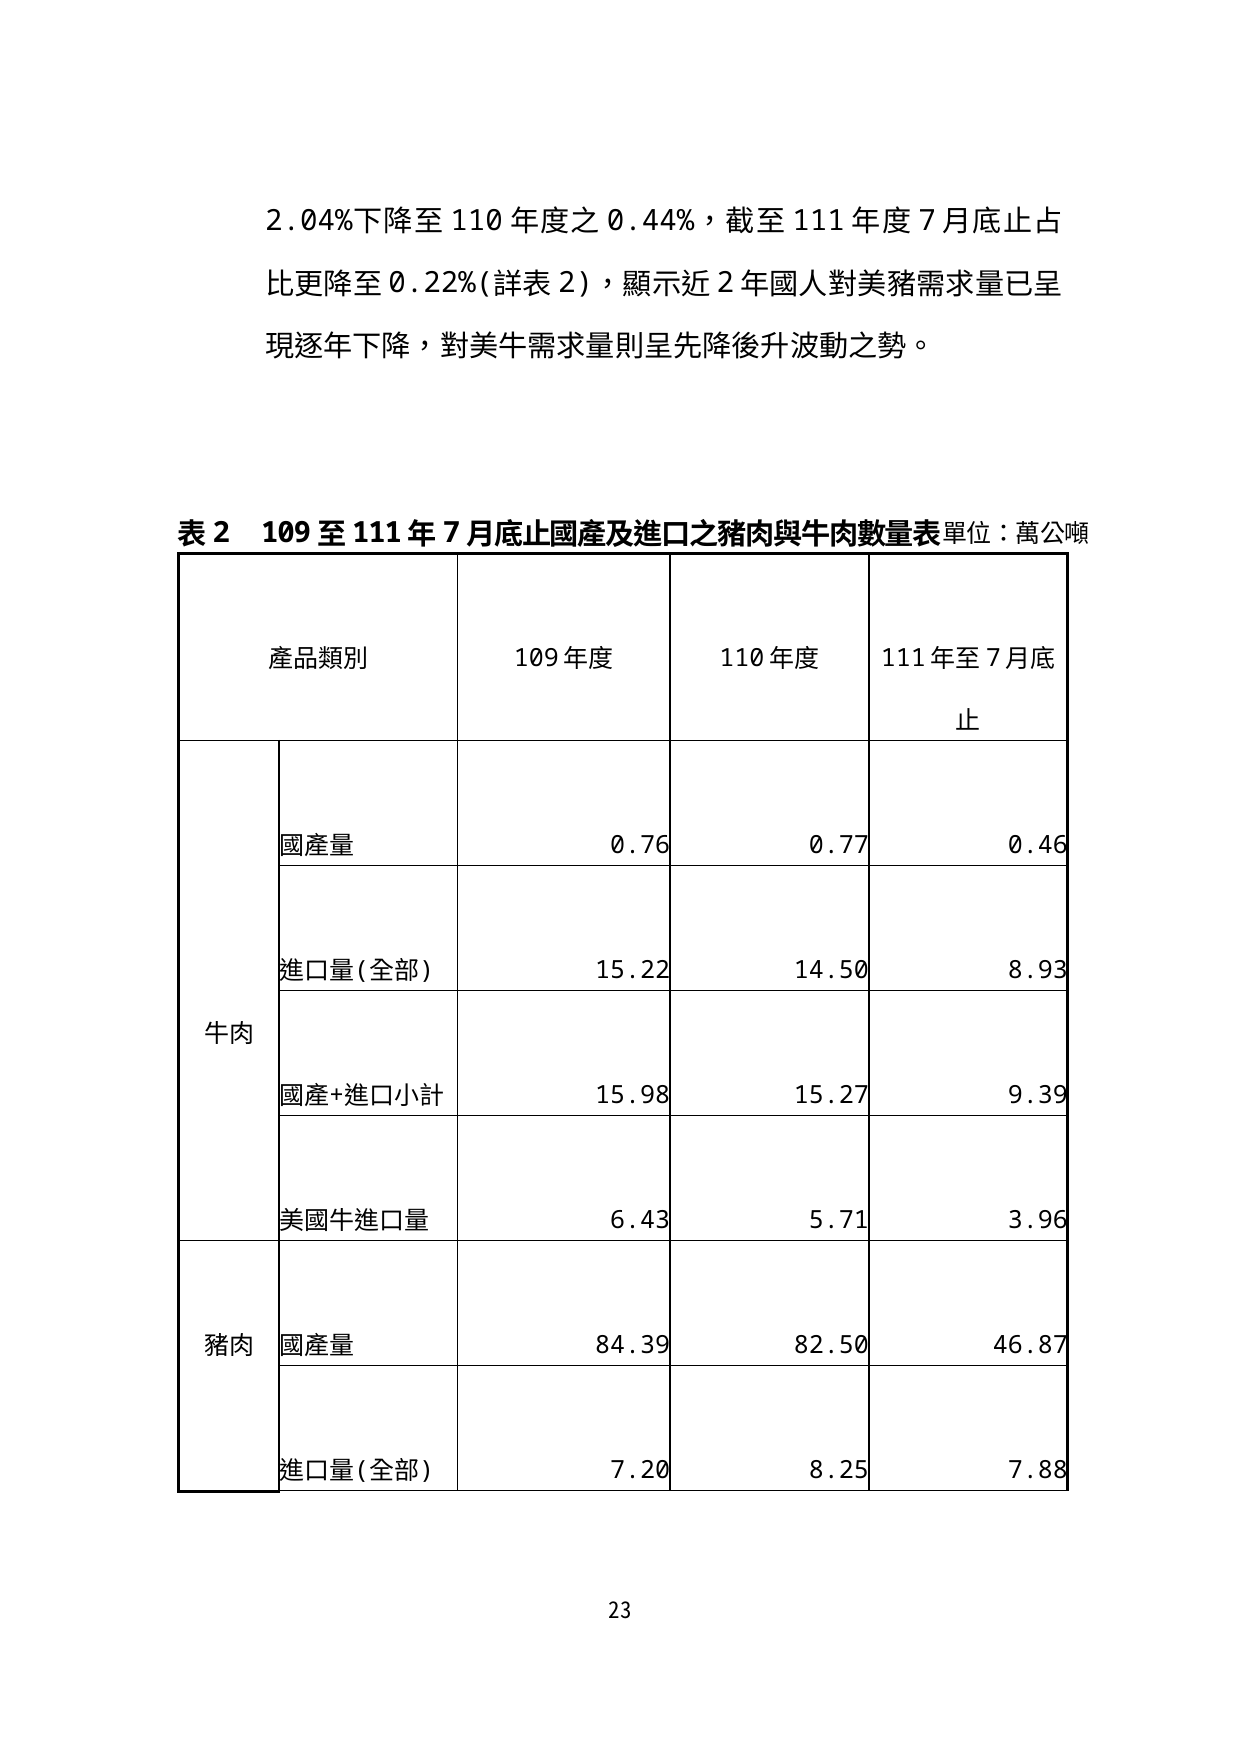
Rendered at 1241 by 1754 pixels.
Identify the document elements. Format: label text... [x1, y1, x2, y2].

table_cell 15.98 [458, 991, 669, 1115]
text 表2 109至111年7月底止國產及進口之豬肉與牛肉數量表單位：萬公噸 [177, 490, 1092, 552]
table_cell 進口量(全部) [280, 866, 457, 990]
table_cell 9.39 [870, 991, 1066, 1115]
table_cell 0.77 [671, 741, 868, 865]
table_header 產品類別 [180, 555, 457, 740]
table_cell 牛肉 [180, 741, 278, 1240]
table_header 110年度 [671, 555, 868, 740]
table_cell 8.93 [870, 866, 1066, 990]
table_cell 3.96 [870, 1116, 1066, 1240]
table_cell 7.88 [870, 1366, 1066, 1490]
text 2.04%下降至110年度之0.44%，截至111年度7月底止占比更降至0.22%(詳表2)，顯示近2年國人對美豬需求量已呈現逐年下降，對美牛需求量則呈先降後升波動之勢。 [265, 177, 1063, 365]
table_cell 8.25 [671, 1366, 868, 1490]
table_header 111年至7月底止 [870, 555, 1066, 740]
table_cell 15.27 [671, 991, 868, 1115]
table_cell 5.71 [671, 1116, 868, 1240]
table_cell 82.50 [671, 1241, 868, 1365]
table_cell 6.43 [458, 1116, 669, 1240]
table_cell 國產+進口小計 [280, 991, 457, 1115]
table_cell 國產量 [280, 1241, 457, 1365]
table_cell 14.50 [671, 866, 868, 990]
table_cell 0.76 [458, 741, 669, 865]
table_cell 豬肉 [180, 1241, 278, 1490]
table_cell 84.39 [458, 1241, 669, 1365]
table_cell 國產量 [280, 741, 457, 865]
table_cell 美國牛進口量 [280, 1116, 457, 1240]
table_header 109年度 [458, 555, 669, 740]
table_cell 0.46 [870, 741, 1066, 865]
table_cell 7.20 [458, 1366, 669, 1490]
table_cell 46.87 [870, 1241, 1066, 1365]
table_cell 15.22 [458, 866, 669, 990]
table_cell 進口量(全部) [280, 1366, 457, 1490]
